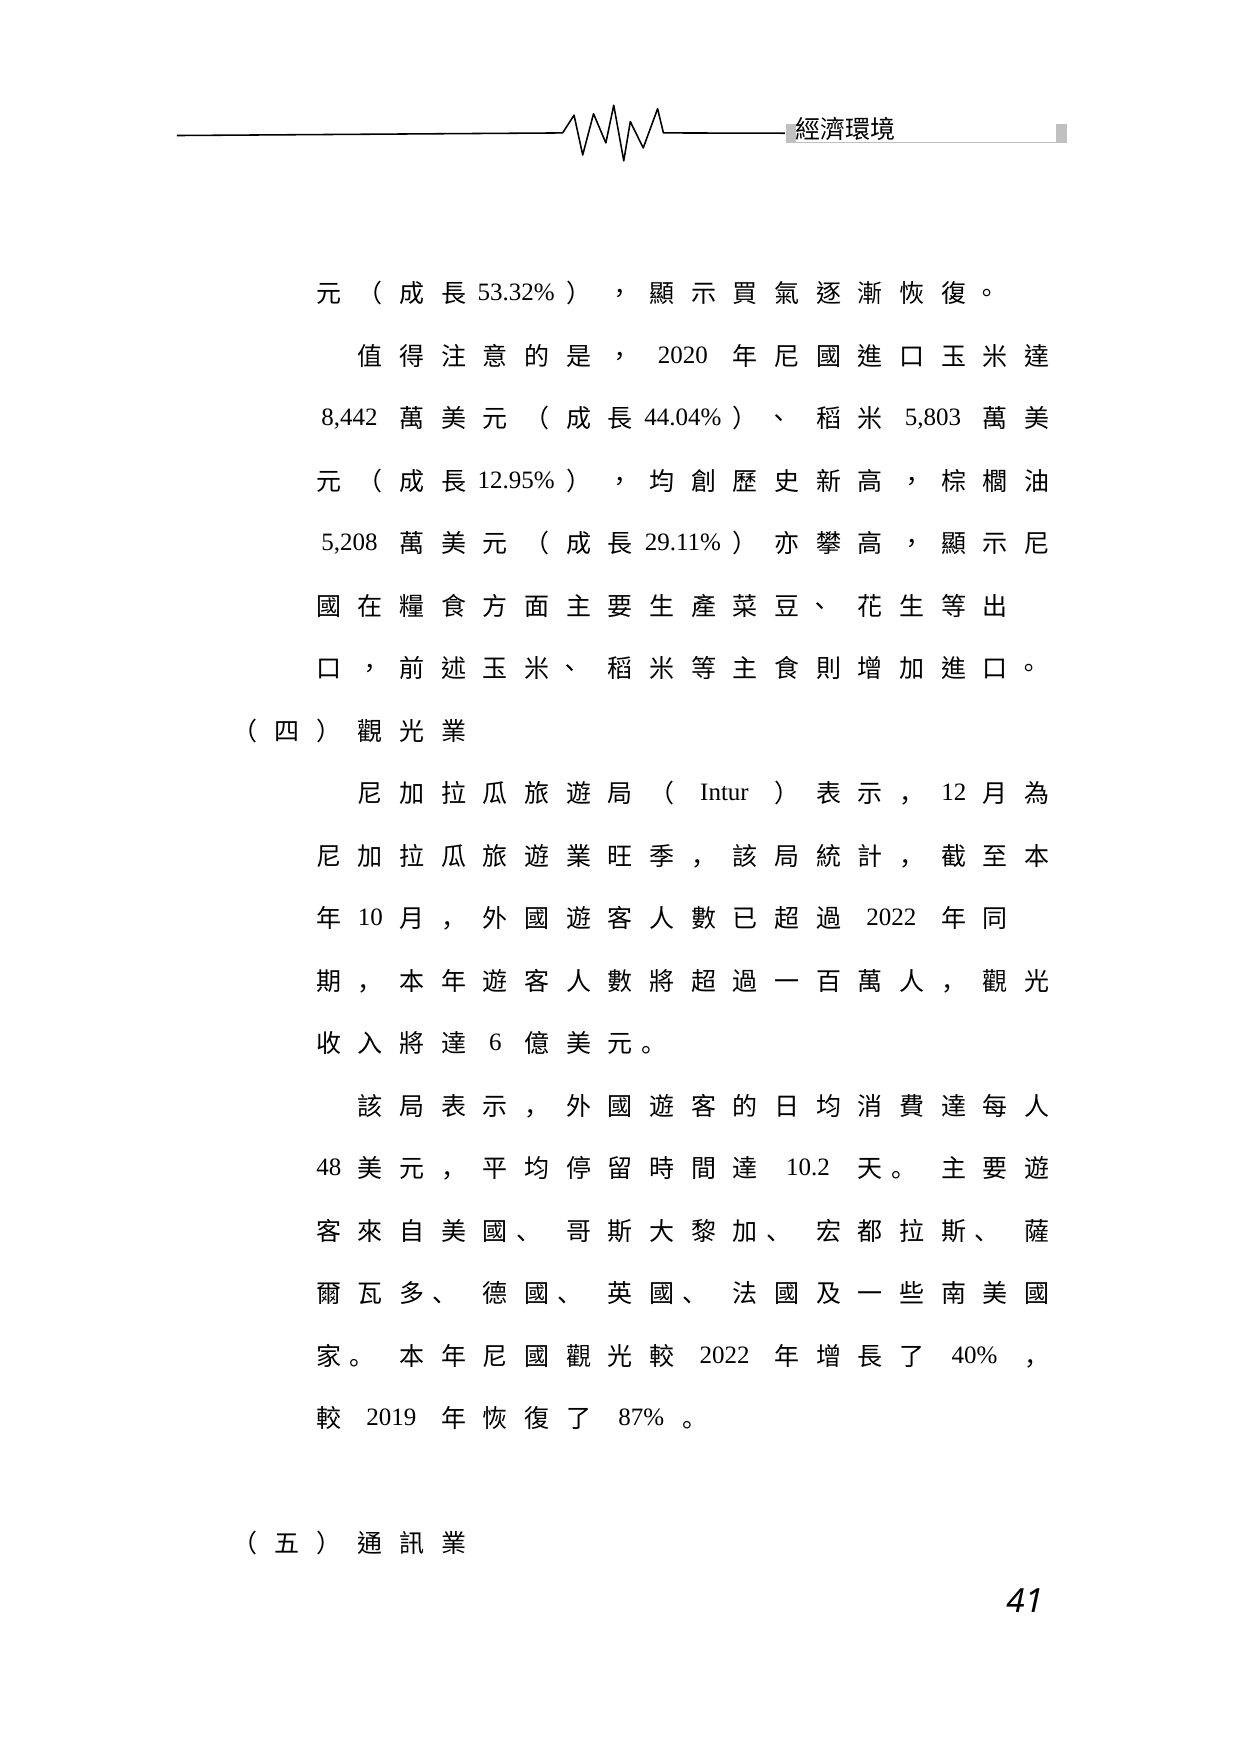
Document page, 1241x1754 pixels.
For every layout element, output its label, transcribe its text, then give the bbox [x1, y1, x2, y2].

text 尼加拉瓜旅遊局（Intur）表示，12月為尼加拉瓜旅遊業旺季，該局統計，截至本年10月，外國遊客人數已超過2022年同期，本年遊客人數將超過一百萬人，觀光收入將達6億美元。 [281, 750, 1058, 1063]
text 該局表示，外國遊客的日均消費達每人48美元，平均停留時間達10.2天。主要遊客來自美國、哥斯大黎加、宏都拉斯、薩爾瓦多、德國、英國、法國及一些南美國家。本年尼國觀光較2022年增長了40%，較2019年恢復了87%。 [281, 1063, 1058, 1438]
text （五）通訊業 [207, 1500, 1058, 1563]
text 值得注意的是，2020年尼國進口玉米達8,442萬美元（成長44.04%）、稻米5,803萬美元（成長12.95%），均創歷史新高，棕櫚油5,208萬美元（成長29.11%）亦攀高，顯示尼國在糧食方面主要生產菜豆、花生等出口，前述玉米、稻米等主食則增加進口。 [281, 313, 1058, 688]
text 元（成長53.32%），顯示買氣逐漸恢復。 [281, 250, 1058, 313]
text （四）觀光業 [207, 688, 1058, 750]
